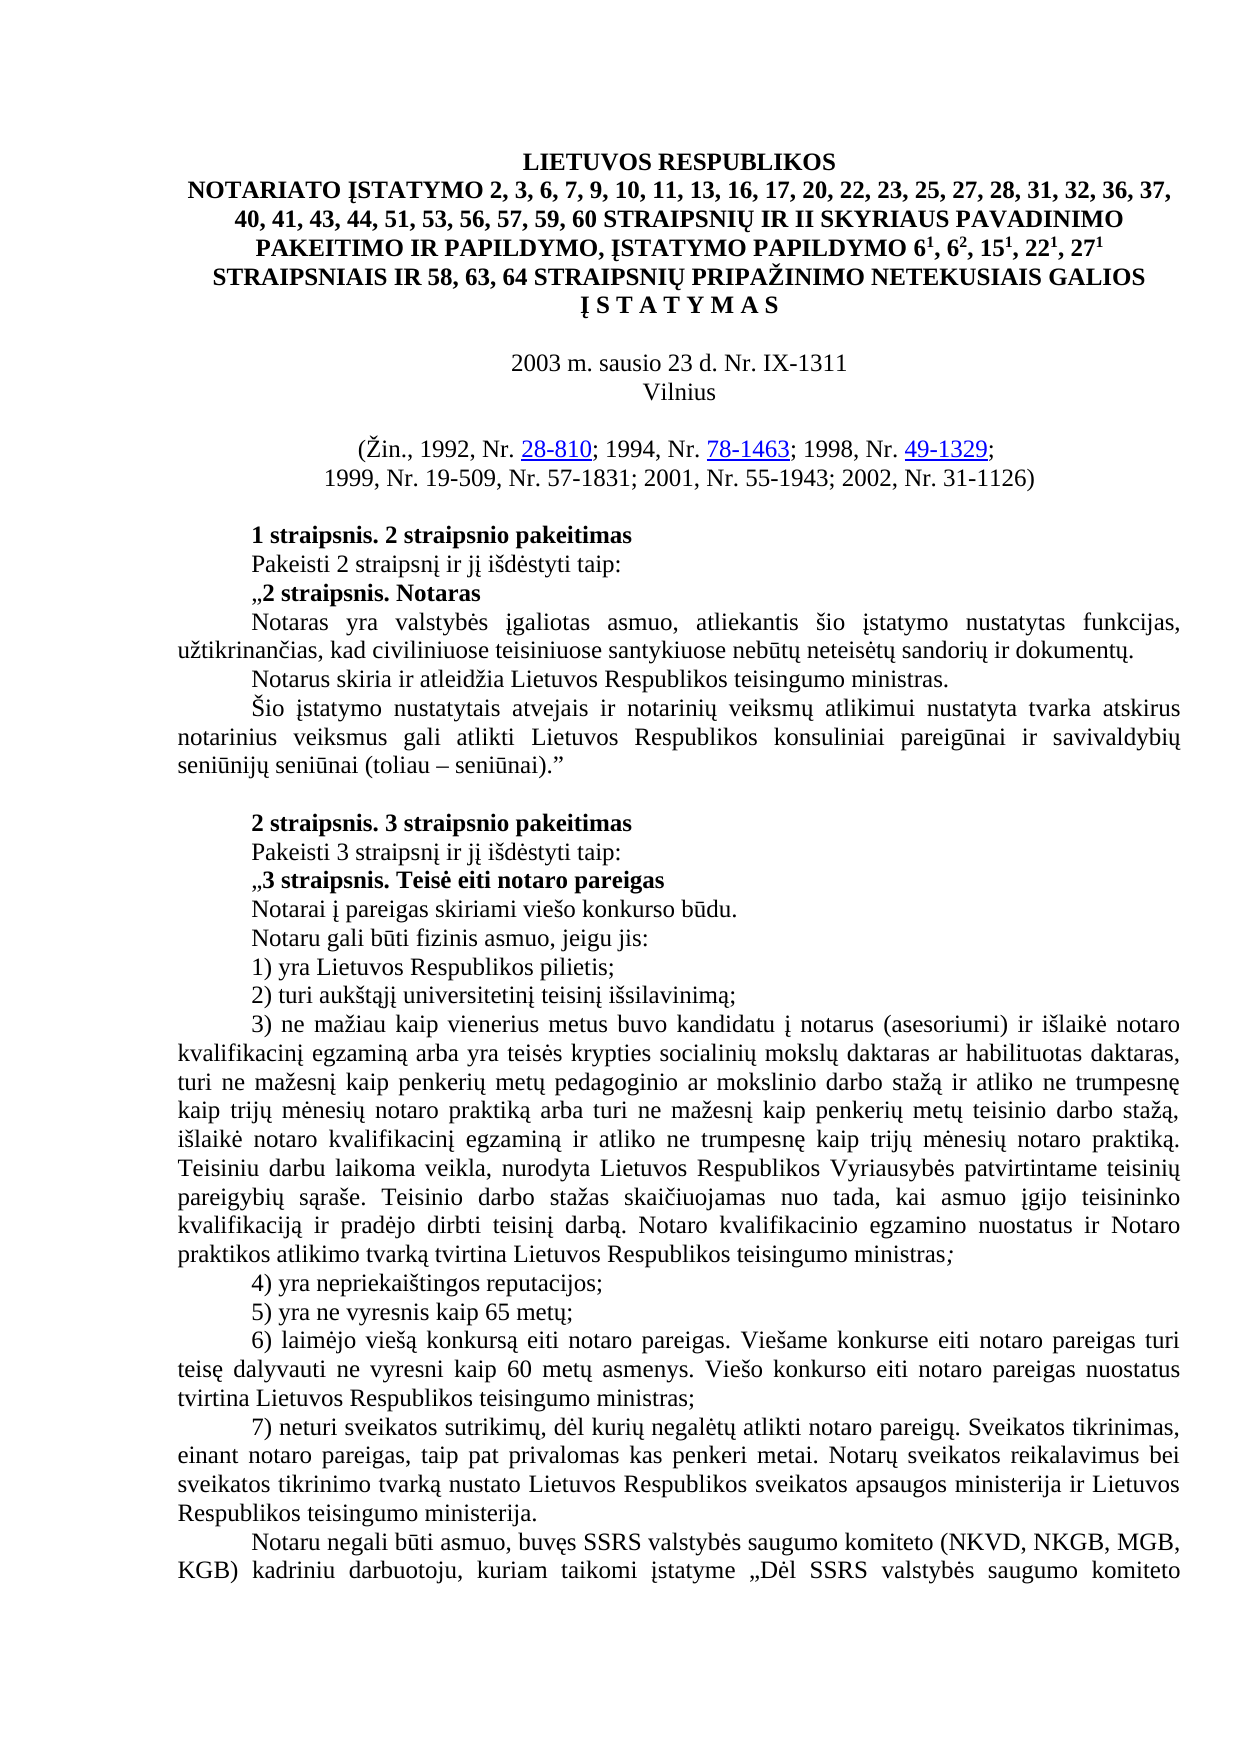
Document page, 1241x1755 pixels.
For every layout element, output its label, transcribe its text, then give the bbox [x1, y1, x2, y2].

text Vilnius [177, 377, 1181, 406]
text 1 straipsnis. 2 straipsnio pakeitimas [177, 521, 1181, 549]
text „2 straipsnis. Notaras [177, 578, 1181, 607]
text 1) yra Lietuvos Respublikos pilietis; [177, 952, 1181, 981]
text 2 straipsnis. 3 straipsnio pakeitimas [177, 808, 1181, 837]
text 5) yra ne vyresnis kaip 65 metų; [177, 1297, 1181, 1326]
text Notarai į pareigas skiriami viešo konkurso būdu. [177, 894, 1181, 923]
text Notarus skiria ir atleidžia Lietuvos Respublikos teisingumo ministras. [177, 664, 1181, 693]
text „3 straipsnis. Teisė eiti notaro pareigas [177, 866, 1181, 894]
text Pakeisti 3 straipsnį ir jį išdėstyti taip: [177, 837, 1181, 866]
text 7) neturi sveikatos sutrikimų, dėl kurių negalėtų atlikti notaro pareigų. Sveikatos tikrinimas, einant notaro pareigas, taip pat privalomas kas penkeri metai. Notarų sveikatos reikalavimus bei sveikatos tikrinimo tvarką nustato Lietuvos Respublikos sveikatos apsaugos ministerija ir Lietuvos Respublikos teisingumo ministerija. [177, 1412, 1181, 1527]
text Notaru negali būti asmuo, buvęs SSRS valstybės saugumo komiteto (NKVD, NKGB, MGB, KGB) kadriniu darbuotoju, kuriam taikomi įstatyme „Dėl SSRS valstybės saugumo komiteto [177, 1527, 1181, 1584]
text Notaru gali būti fizinis asmuo, jeigu jis: [177, 923, 1181, 952]
text Į S T A T Y M A S [177, 291, 1181, 319]
text 1999, Nr. 19-509, Nr. 57-1831; 2001, Nr. 55-1943; 2002, Nr. 31-1126) [177, 463, 1181, 492]
text 3) ne mažiau kaip vienerius metus buvo kandidatu į notarus (asesoriumi) ir išlaikė notaro kvalifikacinį egzaminą arba yra teisės krypties socialinių mokslų daktaras ar habilituotas daktaras, turi ne mažesnį kaip penkerių metų pedagoginio ar mokslinio darbo stažą ir atliko ne trumpesnę kaip trijų mėnesių notaro praktiką arba turi ne mažesnį kaip penkerių metų teisinio darbo stažą, išlaikė notaro kvalifikacinį egzaminą ir atliko ne trumpesnę kaip trijų mėnesių notaro praktiką. Teisiniu darbu laikoma veikla, nurodyta Lietuvos Respublikos Vyriausybės patvirtintame teisinių pareigybių sąraše. Teisinio darbo stažas skaičiuojamas nuo tada, kai asmuo įgijo teisininko kvalifikaciją ir pradėjo dirbti teisinį darbą. Notaro kvalifikacinio egzamino nuostatus ir Notaro praktikos atlikimo tvarką tvirtina Lietuvos Respublikos teisingumo ministras; [177, 1009, 1181, 1268]
text 2003 m. sausio 23 d. Nr. IX-1311 [177, 348, 1181, 377]
text (Žin., 1992, Nr. 28-810; 1994, Nr. 78-1463; 1998, Nr. 49-1329; [177, 434, 1181, 463]
text Šio įstatymo nustatytais atvejais ir notarinių veiksmų atlikimui nustatyta tvarka atskirus notarinius veiksmus gali atlikti Lietuvos Respublikos konsuliniai pareigūnai ir savivaldybių seniūnijų seniūnai (toliau – seniūnai).” [177, 693, 1181, 779]
text NOTARIATO ĮSTATYMO 2, 3, 6, 7, 9, 10, 11, 13, 16, 17, 20, 22, 23, 25, 27, 28, 31, 32, 36, 37, 40, 41, 43, 44, 51, 53, 56, 57, 59, 60 STRAIPSNIŲ IR II SKYRIAUS PAVADINIMO PAKEITIMO IR PAPILDYMO, ĮSTATYMO PAPILDYMO 61, 62, 151, 221, 271 STRAIPSNIAIS IR 58, 63, 64 STRAIPSNIŲ PRIPAŽINIMO NETEKUSIAIS GALIOS [177, 176, 1181, 291]
text Pakeisti 2 straipsnį ir jį išdėstyti taip: [177, 549, 1181, 578]
text 2) turi aukštąjį universitetinį teisinį išsilavinimą; [177, 981, 1181, 1009]
text LIETUVOS RESPUBLIKOS [177, 147, 1181, 176]
text 4) yra nepriekaištingos reputacijos; [177, 1268, 1181, 1297]
text Notaras yra valstybės įgaliotas asmuo, atliekantis šio įstatymo nustatytas funkcijas, užtikrinančias, kad civiliniuose teisiniuose santykiuose nebūtų neteisėtų sandorių ir dokumentų. [177, 607, 1181, 664]
text 6) laimėjo viešą konkursą eiti notaro pareigas. Viešame konkurse eiti notaro pareigas turi teisę dalyvauti ne vyresni kaip 60 metų asmenys. Viešo konkurso eiti notaro pareigas nuostatus tvirtina Lietuvos Respublikos teisingumo ministras; [177, 1326, 1181, 1412]
